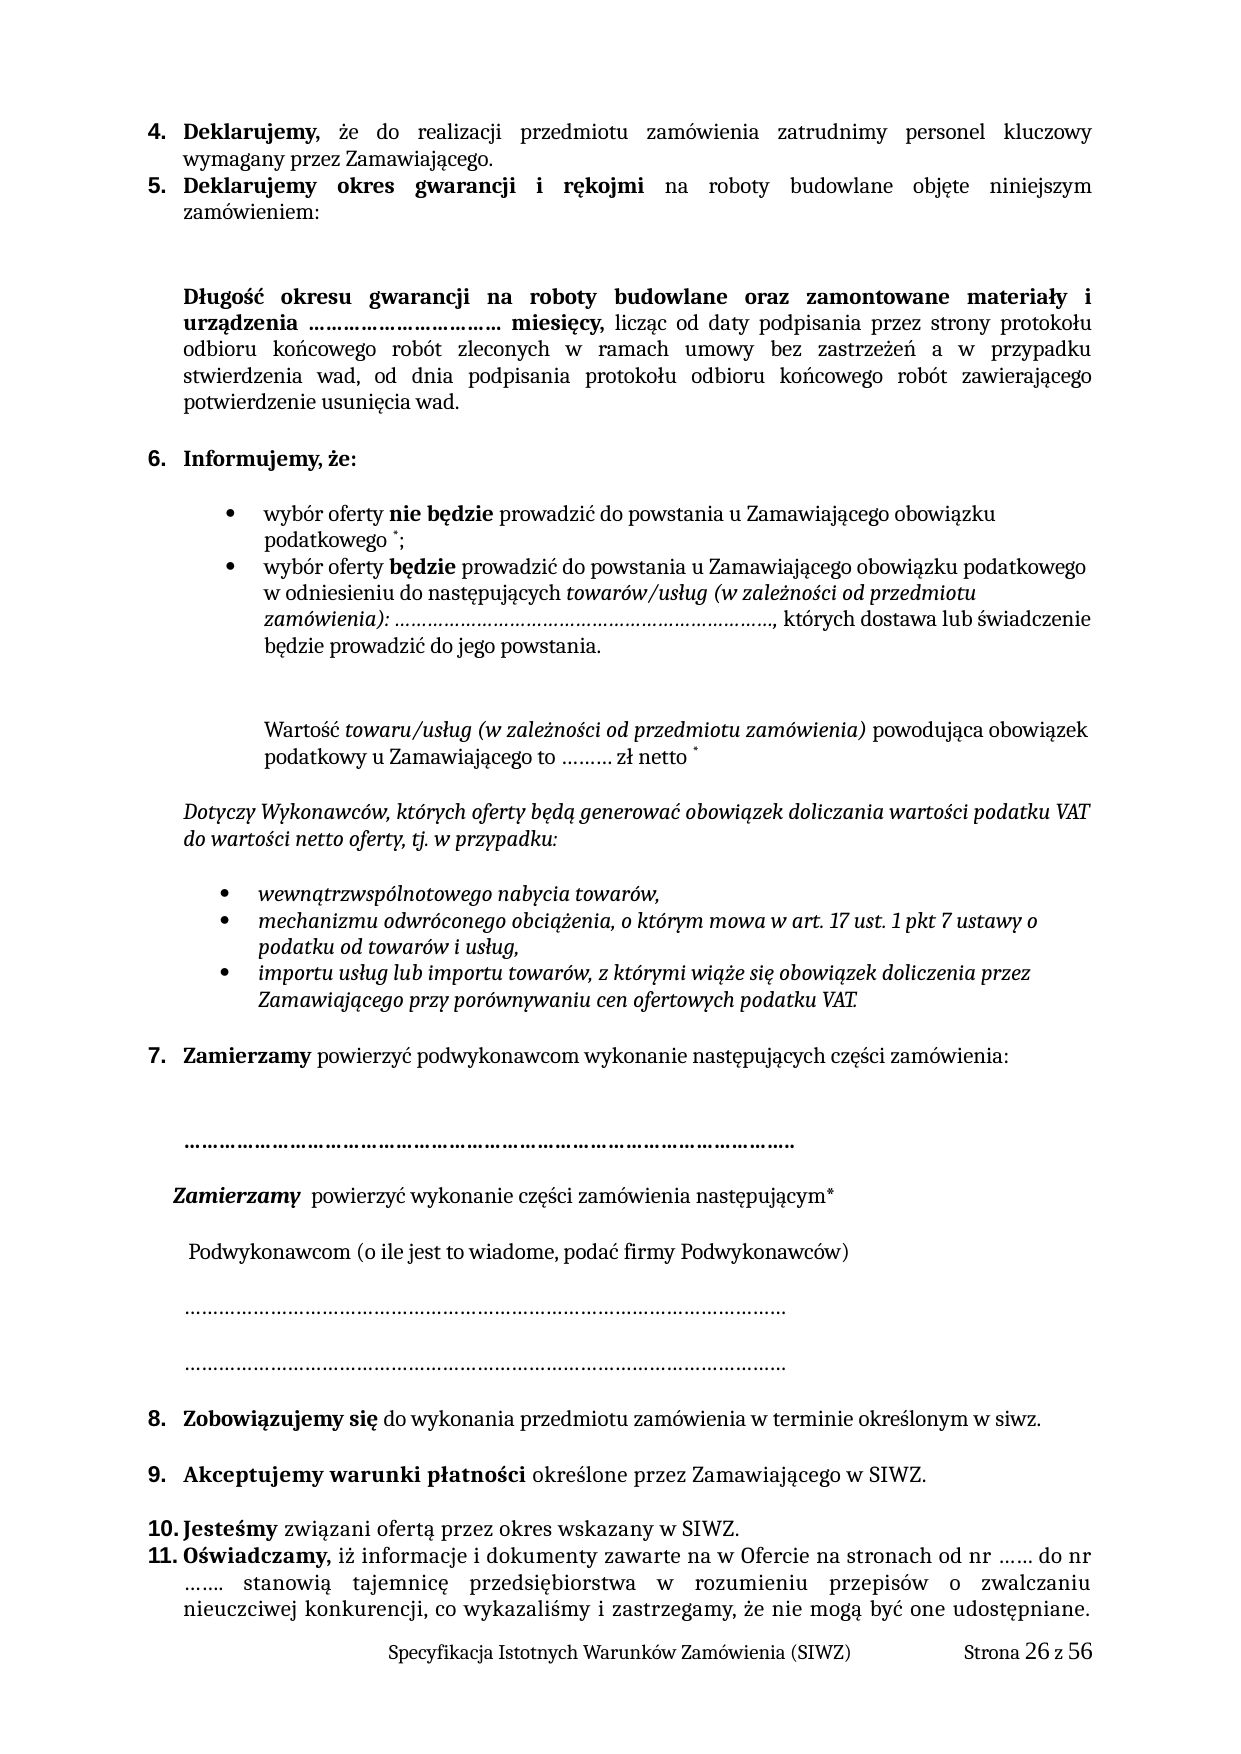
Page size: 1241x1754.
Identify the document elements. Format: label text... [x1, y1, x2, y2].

list mechanizmu odwróconego obciążenia, o którym mowa w art. 17 ust. 1 pkt 7 ustawy o podatku od towarów i usług, [221, 907, 1093, 960]
text …………………………………………………………………………………………… [183, 1349, 1093, 1376]
list wybór oferty będzie prowadzić do powstania u Zamawiającego obowiązku podatkowego w odniesieniu do następujących towarów/usług (w zależności od przedmiotu zamówienia): ……………………………………………………………, których dostawa lub świadczenie będzie prowadzić do jego powstania. [226, 553, 1093, 659]
list Deklarujemy, że do realizacji przedmiotu zamówienia zatrudnimy personel kluczowy wymagany przez Zamawiającego. [148, 118, 1093, 172]
list Oświadczamy, iż informacje i dokumenty zawarte na w Ofercie na stronach od nr …… do nr ……. stanowią tajemnicę przedsiębiorstwa w rozumieniu przepisów o zwalczaniu nieuczciwej konkurencji, co wykazaliśmy i zastrzegamy, że nie mogą być one udostępniane. [148, 1542, 1093, 1622]
list wewnątrzwspólnotowego nabycia towarów, [221, 881, 1093, 907]
list Informujemy, że: [148, 444, 1093, 472]
text ………………………………………………………………………………………….. [183, 1127, 1093, 1154]
list Zamierzamy powierzyć podwykonawcom wykonanie następujących części zamówienia: [148, 1042, 1093, 1069]
list Akceptujemy warunki płatności określone przez Zamawiającego w SIWZ. [148, 1461, 1093, 1489]
text Dotyczy Wykonawców, których oferty będą generować obowiązek doliczania wartości podatku VAT do wartości netto oferty, tj. w przypadku: [183, 799, 1093, 852]
text Wartość towaru/usług (w zależności od przedmiotu zamówienia) powodująca obowiązek podatkowy u Zamawiającego to ……… zł netto * [264, 717, 1093, 770]
text …………………………………………………………………………………………… [183, 1294, 1093, 1320]
list Jesteśmy związani ofertą przez okres wskazany w SIWZ. [148, 1515, 1093, 1542]
text Zamierzamy powierzyć wykonanie części zamówienia następującym* [148, 1183, 1093, 1209]
list Deklarujemy okres gwarancji i rękojmi na roboty budowlane objęte niniejszym zamówieniem: [148, 172, 1093, 225]
text Długość okresu gwarancji na roboty budowlane oraz zamontowane materiały i urządzenia …………………………… miesięcy, licząc od daty podpisania przez strony protokołu odbioru końcowego robót zleconych w ramach umowy bez zastrzeżeń a w przypadku stwierdzenia wad, od dnia podpisania protokołu odbioru końcowego robót zawierającego potwierdzenie usunięcia wad. [183, 283, 1093, 415]
text Podwykonawcom (o ile jest to wiadome, podać firmy Podwykonawców) [183, 1238, 1093, 1265]
list Zobowiązujemy się do wykonania przedmiotu zamówienia w terminie określonym w siwz. [148, 1405, 1093, 1432]
list importu usług lub importu towarów, z którymi wiąże się obowiązek doliczenia przez Zamawiającego przy porównywaniu cen ofertowych podatku VAT. [221, 960, 1093, 1013]
list wybór oferty nie będzie prowadzić do powstania u Zamawiającego obowiązku podatkowego *; [226, 501, 1093, 553]
